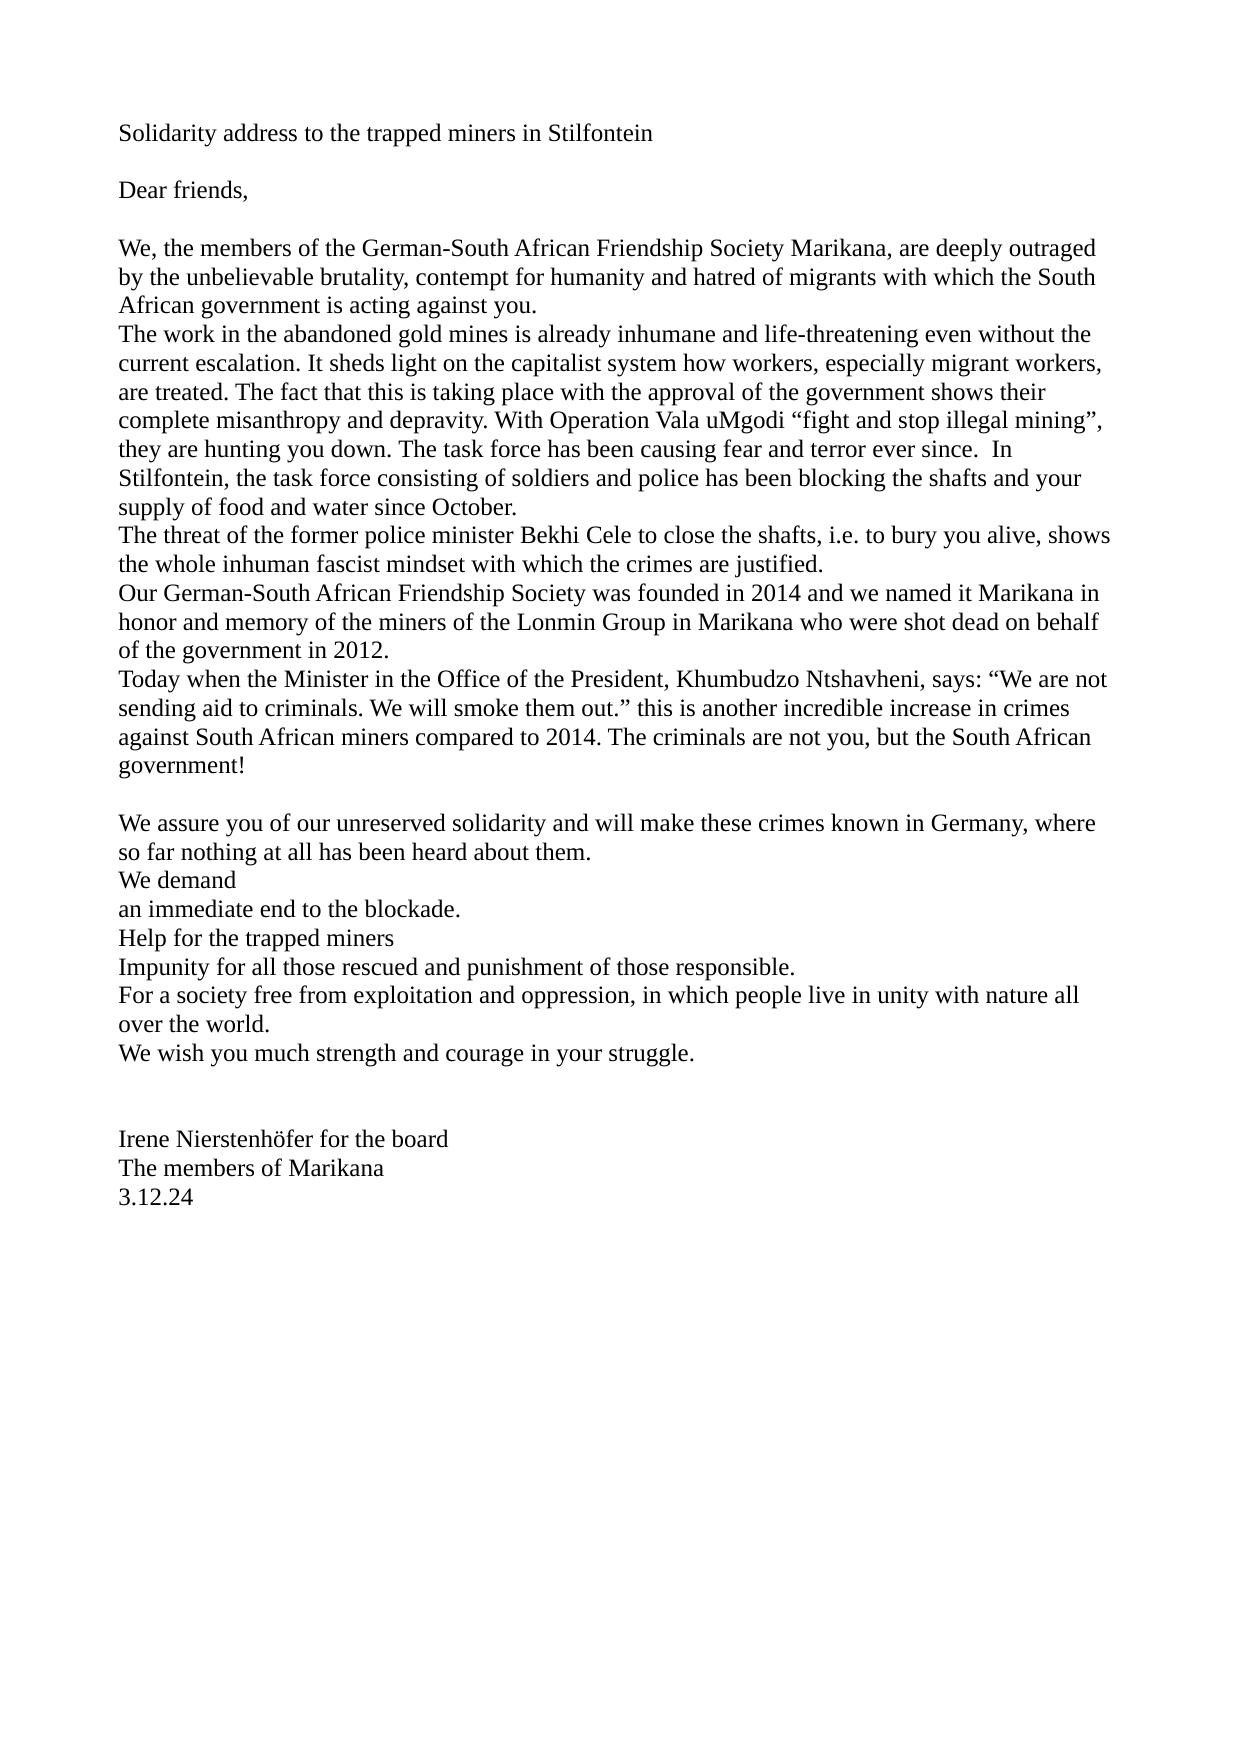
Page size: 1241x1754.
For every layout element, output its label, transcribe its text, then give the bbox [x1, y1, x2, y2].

text Solidarity address to the trapped miners in Stilfontein Dear friends, We, the members of the German-South African Friendship Society Marikana, are deeply outraged by the unbelievable brutality, contempt for humanity and hatred of migrants with which the South African government is acting against you. The work in the abandoned gold mines is already inhumane and life-threatening even without the current escalation. It sheds light on the capitalist system how workers, especially migrant workers, are treated. The fact that this is taking place with the approval of the government shows their complete misanthropy and depravity. With Operation Vala uMgodi “fight and stop illegal mining”, they are hunting you down. The task force has been causing fear and terror ever since. In Stilfontein, the task force consisting of soldiers and police has been blocking the shafts and your supply of food and water since October. The threat of the former police minister Bekhi Cele to close the shafts, i.e. to bury you alive, shows the whole inhuman fascist mindset with which the crimes are justified. Our German-South African Friendship Society was founded in 2014 and we named it Marikana in honor and memory of the miners of the Lonmin Group in Marikana who were shot dead on behalf of the government in 2012. Today when the Minister in the Office of the President, Khumbudzo Ntshavheni, says: “We are not sending aid to criminals. We will smoke them out.” this is another incredible increase in crimes against South African miners compared to 2014. The criminals are not you, but the South African government! We assure you of our unreserved solidarity and will make these crimes known in Germany, where so far nothing at all has been heard about them. We demand an immediate end to the blockade. Help for the trapped miners Impunity for all those rescued and punishment of those responsible. For a society free from exploitation and oppression, in which people live in unity with nature all over the world. We wish you much strength and courage in your struggle. Irene Nierstenhöfer for the board The members of Marikana 3.12.24 [118, 118, 1122, 1297]
